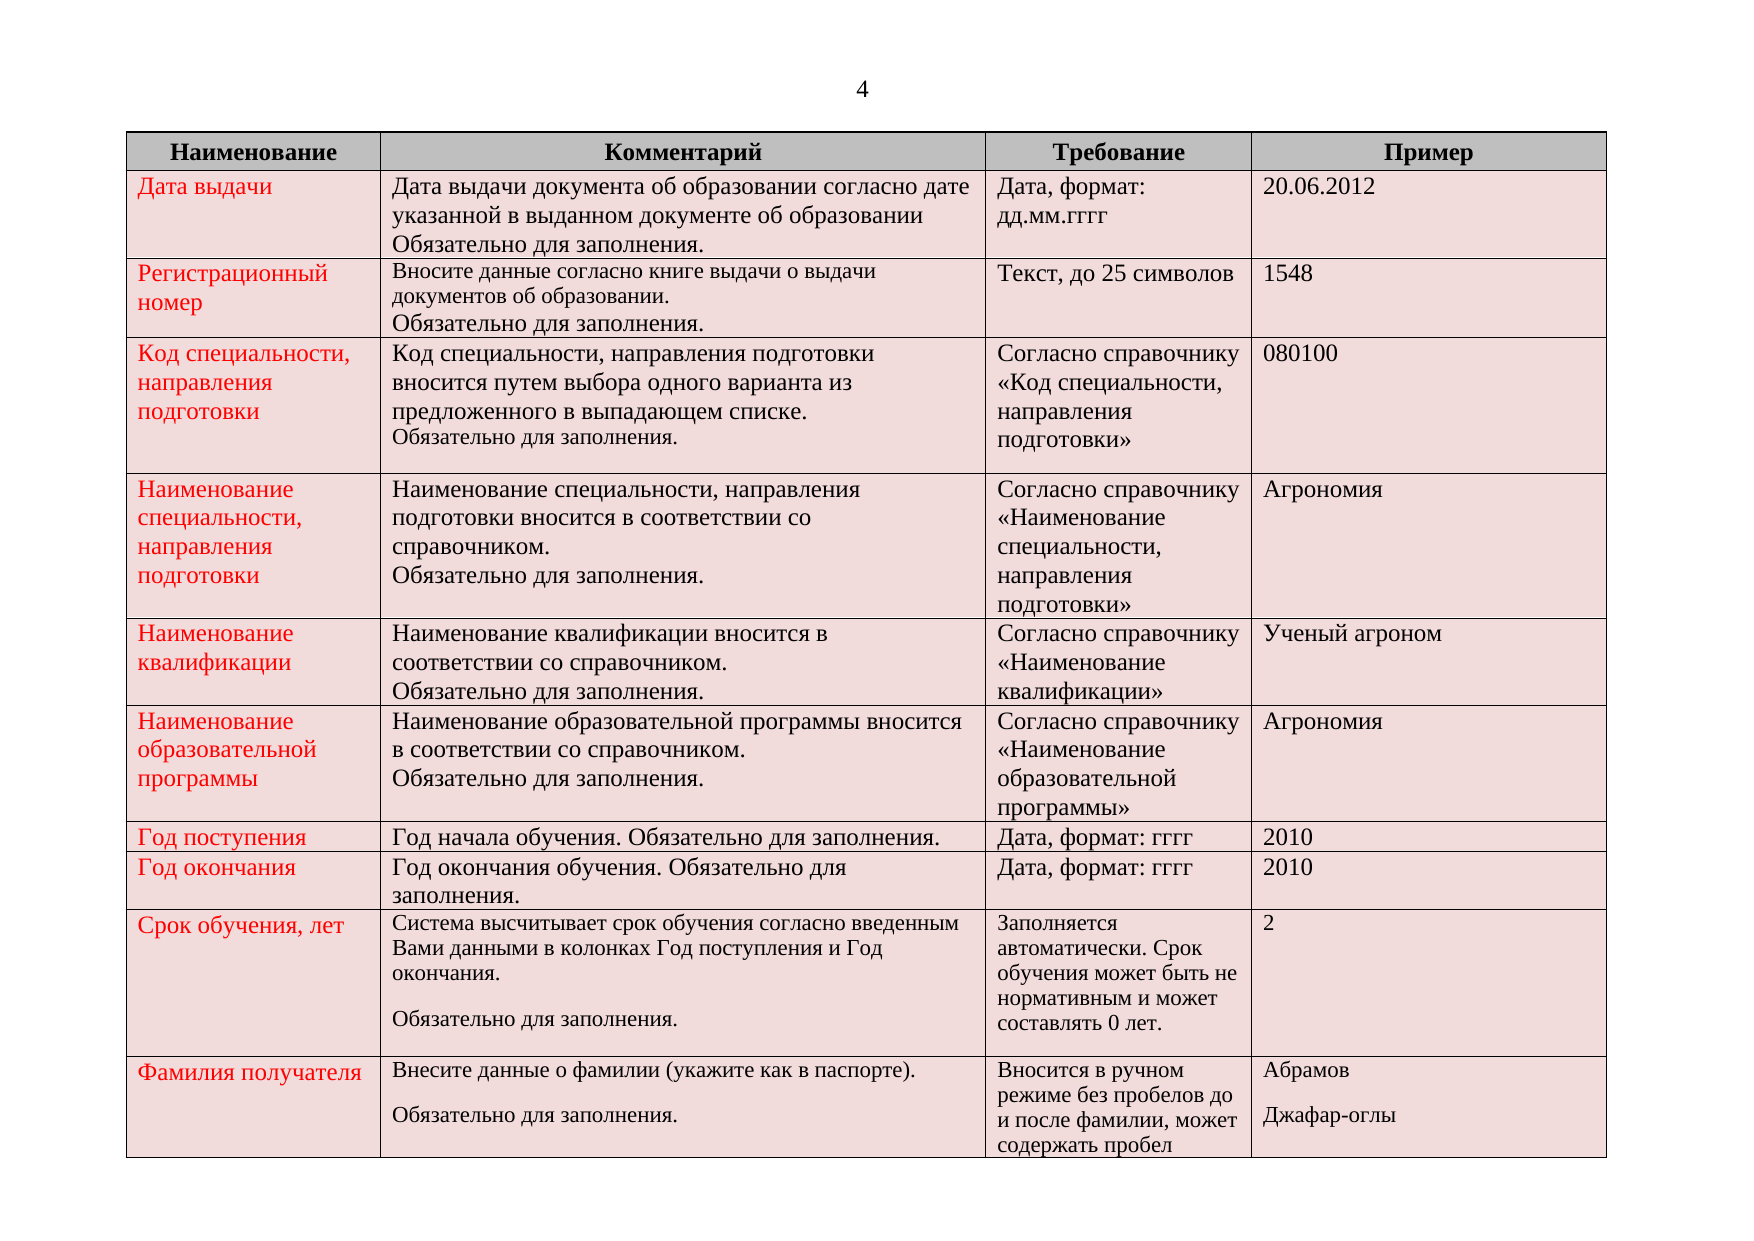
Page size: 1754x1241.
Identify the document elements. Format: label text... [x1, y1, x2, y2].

table_cell Регистрационный номер [127, 259, 380, 337]
table_cell Агрономия [1252, 706, 1606, 821]
table_cell 20.06.2012 [1252, 171, 1606, 257]
table_cell Год окончания [127, 852, 380, 909]
table_cell Наименование специальности, направления подготовки [127, 474, 380, 617]
table_cell Год поступения [127, 822, 380, 851]
table_cell Агрономия [1252, 474, 1606, 617]
table_header Требование [986, 133, 1251, 170]
table_cell Абрамов Джафар-оглы [1252, 1057, 1606, 1157]
table_cell Дата выдачи [127, 171, 380, 257]
table_cell Текст, до 25 символов [986, 259, 1251, 337]
table_cell Код специальности, направления подготовки [127, 338, 380, 473]
table_cell Срок обучения, лет [127, 910, 380, 1056]
table_cell Дата, формат: дд.мм.гггг [986, 171, 1251, 257]
table_cell 080100 [1252, 338, 1606, 473]
table_cell Согласно справочнику «Код специальности, направления подготовки» [986, 338, 1251, 473]
table_cell Заполняется автоматически. Срок обучения может быть не нормативным и может составлять 0 лет. [986, 910, 1251, 1056]
table_cell 2 [1252, 910, 1606, 1056]
table_cell Фамилия получателя [127, 1057, 380, 1157]
table_cell 2010 [1252, 822, 1606, 851]
table_header Комментарий [381, 133, 985, 170]
table_cell Вносите данные согласно книге выдачи о выдачи документов об образовании. Обязательно для заполнения. [381, 259, 985, 337]
table_cell Внесите данные о фамилии (укажите как в паспорте). Обязательно для заполнения. [381, 1057, 985, 1157]
table_cell Наименование специальности, направления подготовки вносится в соответствии со справочником. Обязательно для заполнения. [381, 474, 985, 617]
table_cell 1548 [1252, 259, 1606, 337]
table_cell Код специальности, направления подготовки вносится путем выбора одного варианта из предложенного в выпадающем списке. Обязательно для заполнения. [381, 338, 985, 473]
table_header Наименование [127, 133, 380, 170]
table_cell Наименование квалификации [127, 619, 380, 705]
table_header Пример [1252, 133, 1606, 170]
table_cell Дата, формат: гггг [986, 852, 1251, 909]
table_cell Вносится в ручном режиме без пробелов до и после фамилии, может содержать пробел [986, 1057, 1251, 1157]
table_cell Согласно справочнику «Наименование квалификации» [986, 619, 1251, 705]
table_cell 2010 [1252, 852, 1606, 909]
table_cell Согласно справочнику «Наименование образовательной программы» [986, 706, 1251, 821]
table_cell Согласно справочнику «Наименование специальности, направления подготовки» [986, 474, 1251, 617]
table_cell Год начала обучения. Обязательно для заполнения. [381, 822, 985, 851]
table_cell Наименование квалификации вносится в соответствии со справочником. Обязательно для заполнения. [381, 619, 985, 705]
table_cell Год окончания обучения. Обязательно для заполнения. [381, 852, 985, 909]
table_cell Система высчитывает срок обучения согласно введенным Вами данными в колонках Год поступления и Год окончания. Обязательно для заполнения. [381, 910, 985, 1056]
table_cell Дата, формат: гггг [986, 822, 1251, 851]
table_cell Наименование образовательной программы [127, 706, 380, 821]
table_cell Наименование образовательной программы вносится в соответствии со справочником. Обязательно для заполнения. [381, 706, 985, 821]
table_cell Дата выдачи документа об образовании согласно дате указанной в выданном документе об образовании Обязательно для заполнения. [381, 171, 985, 257]
table_cell Ученый агроном [1252, 619, 1606, 705]
